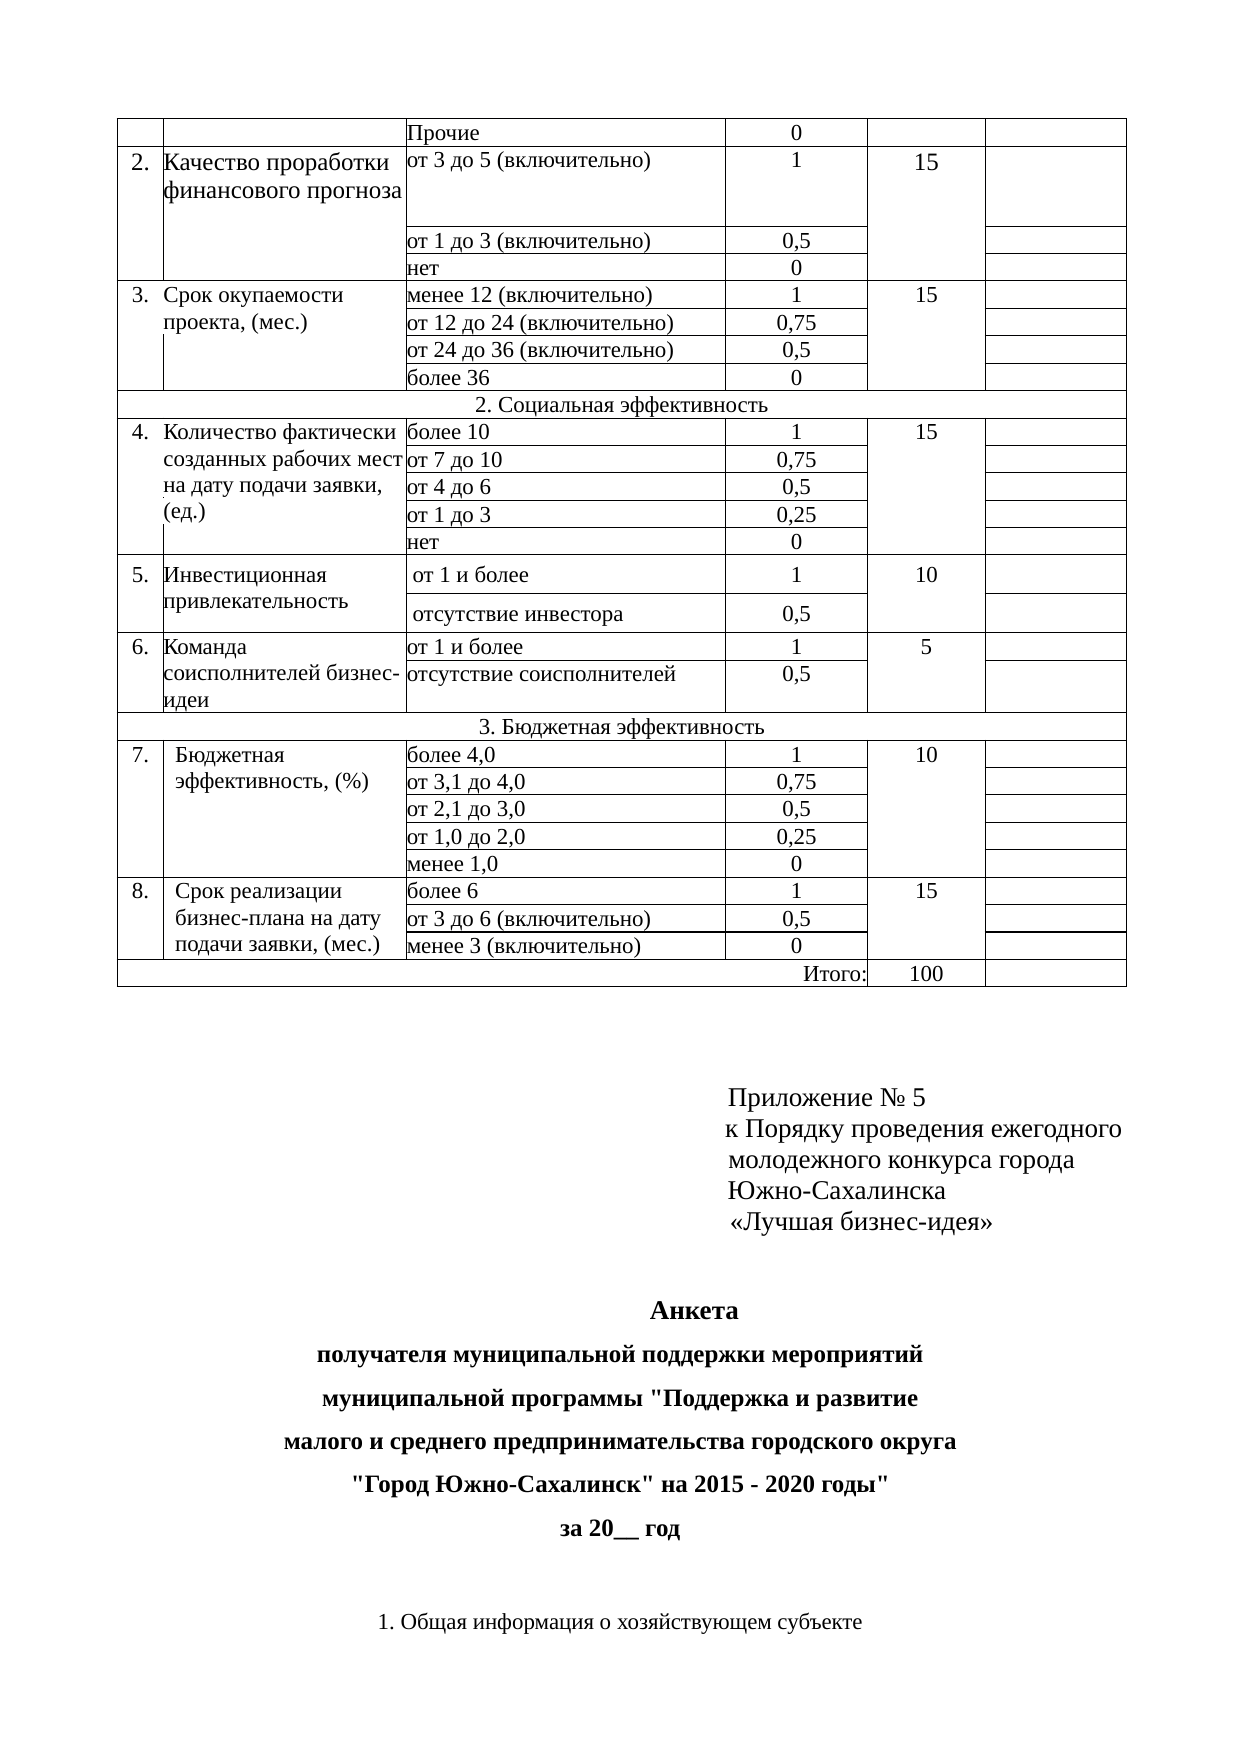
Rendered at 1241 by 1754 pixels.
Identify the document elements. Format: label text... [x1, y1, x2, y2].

table_cell 4. [118, 419, 163, 554]
table_cell [986, 823, 1126, 849]
table_cell [164, 119, 406, 146]
table_cell от 1 до 3 (включительно) [407, 227, 725, 253]
text Анкета [118, 1294, 1122, 1325]
text 1. Общая информация о хозяйствующем субъекте [118, 1608, 1122, 1634]
table_cell отсутствие соисполнителей [407, 661, 725, 712]
table_cell [986, 795, 1126, 822]
table_cell [986, 254, 1126, 280]
table_cell 0,75 [726, 446, 867, 472]
table_cell Срок окупаемости проекта, (мес.) [164, 281, 406, 390]
table_cell 3. [118, 281, 163, 390]
table_cell 2. [118, 147, 163, 280]
table_cell 2. Социальная эффективность [118, 391, 1126, 417]
table_cell 0,5 [726, 473, 867, 499]
table_cell от 2,1 до 3,0 [407, 795, 725, 822]
table_cell от 1,0 до 2,0 [407, 823, 725, 849]
table_cell [986, 905, 1126, 931]
table_cell [986, 933, 1126, 959]
table_cell от 1 до 3 [407, 501, 725, 527]
table_cell [986, 594, 1126, 632]
table_cell [118, 119, 163, 146]
table_cell менее 12 (включительно) [407, 281, 725, 308]
table_cell 0 [726, 528, 867, 554]
table_cell [868, 119, 985, 146]
table_cell от 12 до 24 (включительно) [407, 309, 725, 335]
table_cell от 3,1 до 4,0 [407, 768, 725, 794]
table_cell 1 [726, 555, 867, 593]
text за 20__ год [118, 1513, 1122, 1542]
table_cell от 4 до 6 [407, 473, 725, 499]
table_cell Прочие [407, 119, 725, 146]
table_cell [986, 768, 1126, 794]
table_cell 7. [118, 741, 163, 877]
text муниципальной программы "Поддержка и развитие [118, 1383, 1122, 1412]
table_cell 5 [868, 633, 985, 712]
table_cell [986, 281, 1126, 308]
table_cell 1 [726, 633, 867, 659]
table_cell отсутствие инвестора [407, 594, 725, 632]
table_cell [986, 633, 1126, 659]
text получателя муниципальной поддержки мероприятий [118, 1339, 1122, 1368]
table_cell 6. [118, 633, 163, 712]
table_cell 100 [868, 960, 985, 986]
table_cell [986, 501, 1126, 527]
table_cell 15 [868, 419, 985, 554]
table_cell 1 [726, 281, 867, 308]
table_cell менее 1,0 [407, 850, 725, 877]
table_cell более 4,0 [407, 741, 725, 767]
text Южно-Сахалинска [649, 1174, 1122, 1205]
table_cell 0,5 [726, 336, 867, 363]
table_cell 8. [118, 878, 163, 959]
table_cell [986, 336, 1126, 363]
table_cell Качество проработки финансового прогноза [164, 147, 406, 280]
table_cell [986, 473, 1126, 499]
table_cell нет [407, 528, 725, 554]
table_cell 0,25 [726, 823, 867, 849]
table_cell [986, 309, 1126, 335]
text к Порядку проведения ежегодного [118, 1112, 1122, 1143]
text Приложение № 5 [118, 1081, 1122, 1112]
table_cell 0,5 [726, 661, 867, 712]
table_cell Команда соисполнителей бизнес-идеи [164, 633, 406, 712]
table_cell 0,75 [726, 768, 867, 794]
table_cell 1 [726, 147, 867, 226]
table_cell [986, 147, 1126, 226]
table_cell 15 [868, 147, 985, 280]
table_cell более 6 [407, 878, 725, 904]
table_cell Срок реализации бизнес-плана на дату подачи заявки, (мес.) [164, 878, 406, 959]
table_cell от 1 и более [407, 633, 725, 659]
table_cell 0,75 [726, 309, 867, 335]
table_cell от 7 до 10 [407, 446, 725, 472]
table_cell от 3 до 6 (включительно) [407, 905, 725, 931]
table_cell 10 [868, 555, 985, 632]
table_cell [986, 960, 1126, 986]
table_cell 1 [726, 878, 867, 904]
table_cell от 1 и более [407, 555, 725, 593]
table_cell 15 [868, 878, 985, 959]
table_cell 0,5 [726, 795, 867, 822]
table_cell [986, 741, 1126, 767]
table_cell нет [407, 254, 725, 280]
table_cell [986, 878, 1126, 904]
table_cell 0,25 [726, 501, 867, 527]
table_cell от 24 до 36 (включительно) [407, 336, 725, 363]
table_cell 1 [726, 741, 867, 767]
text «Лучшая бизнес-идея» [118, 1205, 1122, 1236]
table_cell 0,5 [726, 594, 867, 632]
table_cell 15 [868, 281, 985, 390]
table_cell 0 [726, 364, 867, 390]
table_cell [986, 850, 1126, 877]
table_cell Итого: [118, 960, 867, 986]
text малого и среднего предпринимательства городского округа [118, 1426, 1122, 1455]
text молодежного конкурса города [649, 1143, 1122, 1174]
table_cell 5. [118, 555, 163, 632]
table_cell 0,5 [726, 905, 867, 931]
table_cell [986, 119, 1126, 146]
table_cell Инвестиционная привлекательность [164, 555, 406, 632]
table_cell более 10 [407, 419, 725, 445]
table_cell [986, 227, 1126, 253]
table_cell 10 [868, 741, 985, 877]
table_cell [986, 528, 1126, 554]
table_cell Бюджетная эффективность, (%) [164, 741, 406, 877]
table_cell 0 [726, 850, 867, 877]
table_cell 0 [726, 933, 867, 959]
table_cell [986, 661, 1126, 712]
table_cell 0 [726, 254, 867, 280]
table_cell 0 [726, 119, 867, 146]
table_cell [986, 364, 1126, 390]
table_cell 3. Бюджетная эффективность [118, 713, 1126, 739]
table_cell менее 3 (включительно) [407, 933, 725, 959]
table_cell [986, 555, 1126, 593]
text "Город Южно-Сахалинск" на 2015 - 2020 годы" [118, 1469, 1122, 1498]
table_cell 0,5 [726, 227, 867, 253]
table_cell более 36 [407, 364, 725, 390]
table_cell от 3 до 5 (включительно) [407, 147, 725, 226]
table_cell Количество фактически созданных рабочих мест на дату подачи заявки, (ед.) [164, 419, 406, 554]
table_cell [986, 446, 1126, 472]
table_cell [986, 419, 1126, 445]
table_cell 1 [726, 419, 867, 445]
